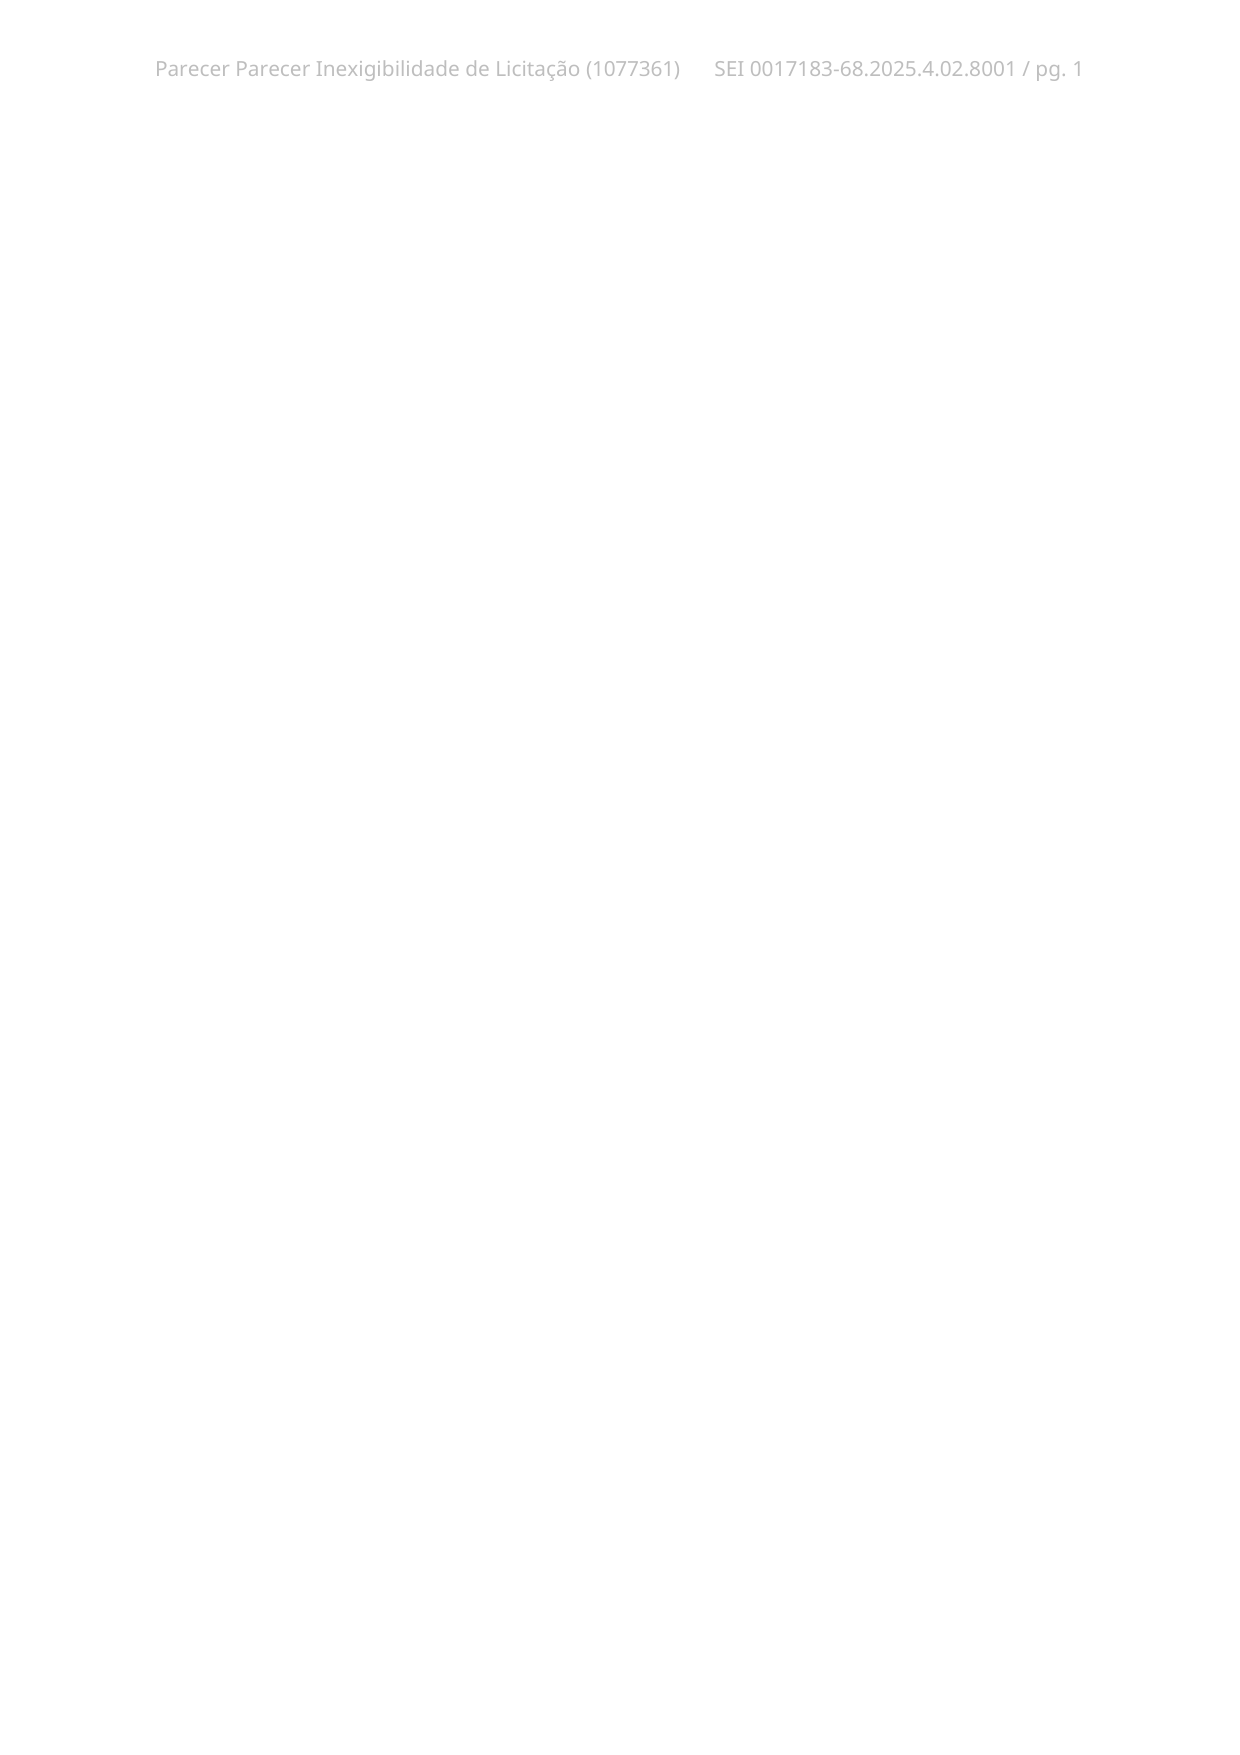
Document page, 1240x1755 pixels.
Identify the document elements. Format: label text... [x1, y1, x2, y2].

subtitle Parecer Parecer Inexigibilidade de Licitação (1077361) SEI 0017183-68.2025.4.02.8001 / pg. 1 [59, 54, 1181, 82]
